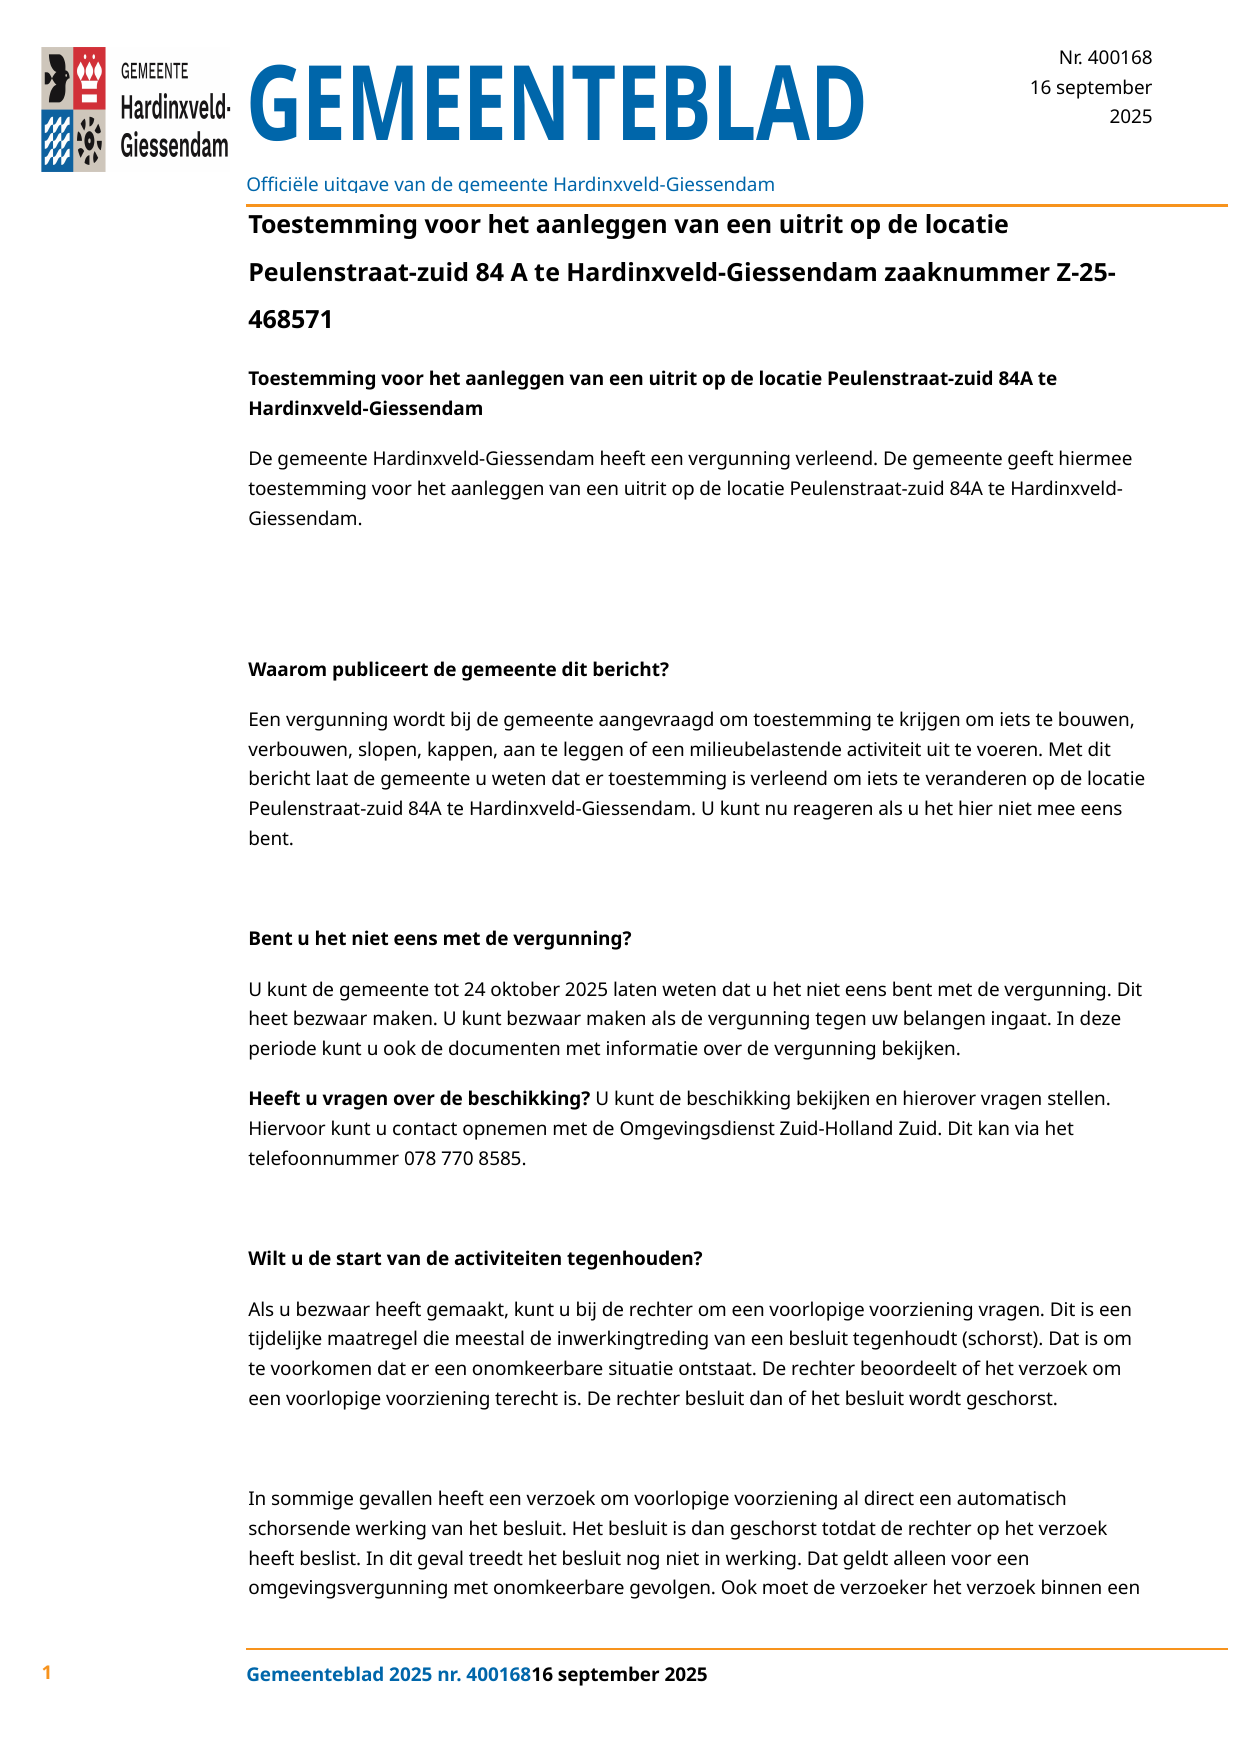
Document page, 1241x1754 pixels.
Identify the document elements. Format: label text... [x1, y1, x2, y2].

text Wilt u de start van de activiteiten tegenhouden? [248, 1246, 1152, 1271]
picture [41, 47, 231, 172]
text Bent u het niet eens met de vergunning? [248, 926, 1152, 951]
text Een vergunning wordt bij de gemeente aangevraagd om toestemming te krijgen om iets te bouwen, verbouwen, slopen, kappen, aan te leggen of een milieubelastende activiteit uit te voeren. Met dit bericht laat de gemeente u weten dat er toestemming is verleend om iets te veranderen op de locatie Peulenstraat-zuid 84A te Hardinxveld-Giessendam. U kunt nu reageren als u het hier niet mee eens bent. [248, 706, 1152, 850]
text Waarom publiceert de gemeente dit bericht? [248, 656, 1152, 682]
text Heeft u vragen over de beschikking? U kunt de beschikking bekijken en hierover vragen stellen. Hiervoor kunt u contact opnemen met de Omgevingsdienst Zuid-Holland Zuid. Dit kan via het telefoonnummer 078 770 8585. [248, 1086, 1152, 1170]
text Toestemming voor het aanleggen van een uitrit op de locatie Peulenstraat-zuid 84 A te Hardinxveld-Giessendam zaaknummer Z-25-468571 [248, 207, 1152, 336]
text Toestemming voor het aanleggen van een uitrit op de locatie Peulenstraat-zuid 84A te Hardinxveld-Giessendam [248, 366, 1152, 421]
text Als u bezwaar heeft gemaakt, kunt u bij de rechter om een voorlopige voorziening vragen. Dit is een tijdelijke maatregel die meestal de inwerkingtreding van een besluit tegenhoudt (schorst). Dat is om te voorkomen dat er een onomkeerbare situatie ontstaat. De rechter beoordeelt of het verzoek om een voorlopige voorziening terecht is. De rechter besluit dan of het besluit wordt geschorst. [248, 1296, 1152, 1410]
text In sommige gevallen heeft een verzoek om voorlopige voorziening al direct een automatisch schorsende werking van het besluit. Het besluit is dan geschorst totdat de rechter op het verzoek heeft beslist. In dit geval treedt het besluit nog niet in werking. Dat geldt alleen voor een omgevingsvergunning met onomkeerbare gevolgen. Ook moet de verzoeker het verzoek binnen een [248, 1486, 1152, 1600]
text U kunt de gemeente tot 24 oktober 2025 laten weten dat u het niet eens bent met de vergunning. Dit heet bezwaar maken. U kunt bezwaar maken als de vergunning tegen uw belangen ingaat. In deze periode kunt u ook de documenten met informatie over de vergunning bekijken. [248, 976, 1152, 1061]
text De gemeente Hardinxveld-Giessendam heeft een vergunning verleend. De gemeente geeft hiermee toestemming voor het aanleggen van een uitrit op de locatie Peulenstraat-zuid 84A te Hardinxveld-Giessendam. [248, 446, 1152, 530]
